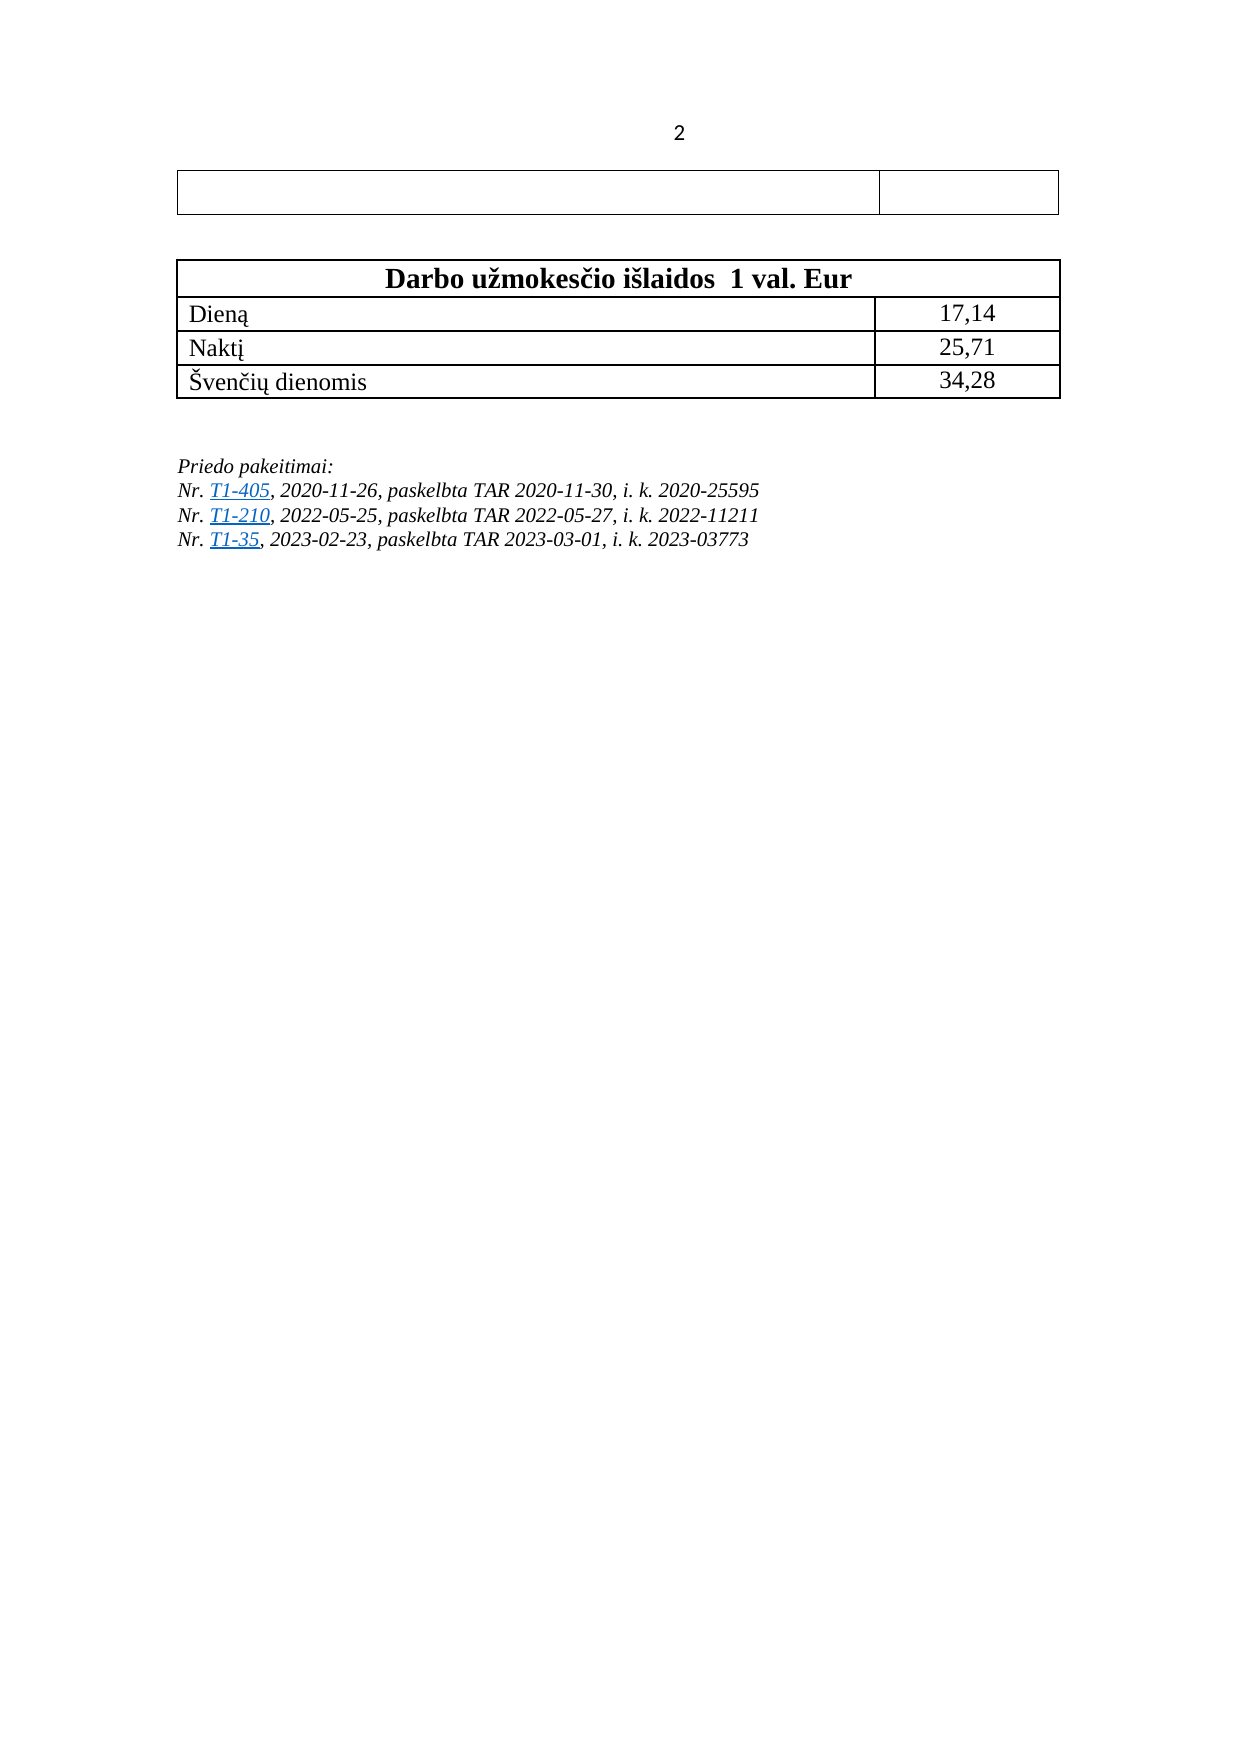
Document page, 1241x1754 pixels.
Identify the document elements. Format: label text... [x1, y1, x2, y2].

text Nr. T1-210, 2022-05-25, paskelbta TAR 2022-05-27, i. k. 2022-11211 [177, 502, 1181, 527]
text Priedo pakeitimai: [177, 454, 1181, 478]
text Nr. T1-405, 2020-11-26, paskelbta TAR 2020-11-30, i. k. 2020-25595 [177, 478, 1181, 502]
table_header [880, 171, 1058, 214]
table_cell 17,14 [876, 298, 1059, 330]
table_cell Švenčių dienomis [178, 366, 874, 397]
table_cell 34,28 [876, 366, 1059, 397]
table_header Darbo užmokesčio išlaidos 1 val. Eur [178, 261, 1059, 296]
table_cell 25,71 [876, 332, 1059, 363]
table_cell Dieną [178, 298, 874, 330]
table_cell Naktį [178, 332, 874, 363]
text Nr. T1-35, 2023-02-23, paskelbta TAR 2023-03-01, i. k. 2023-03773 [177, 527, 1181, 551]
table_header [178, 171, 879, 214]
